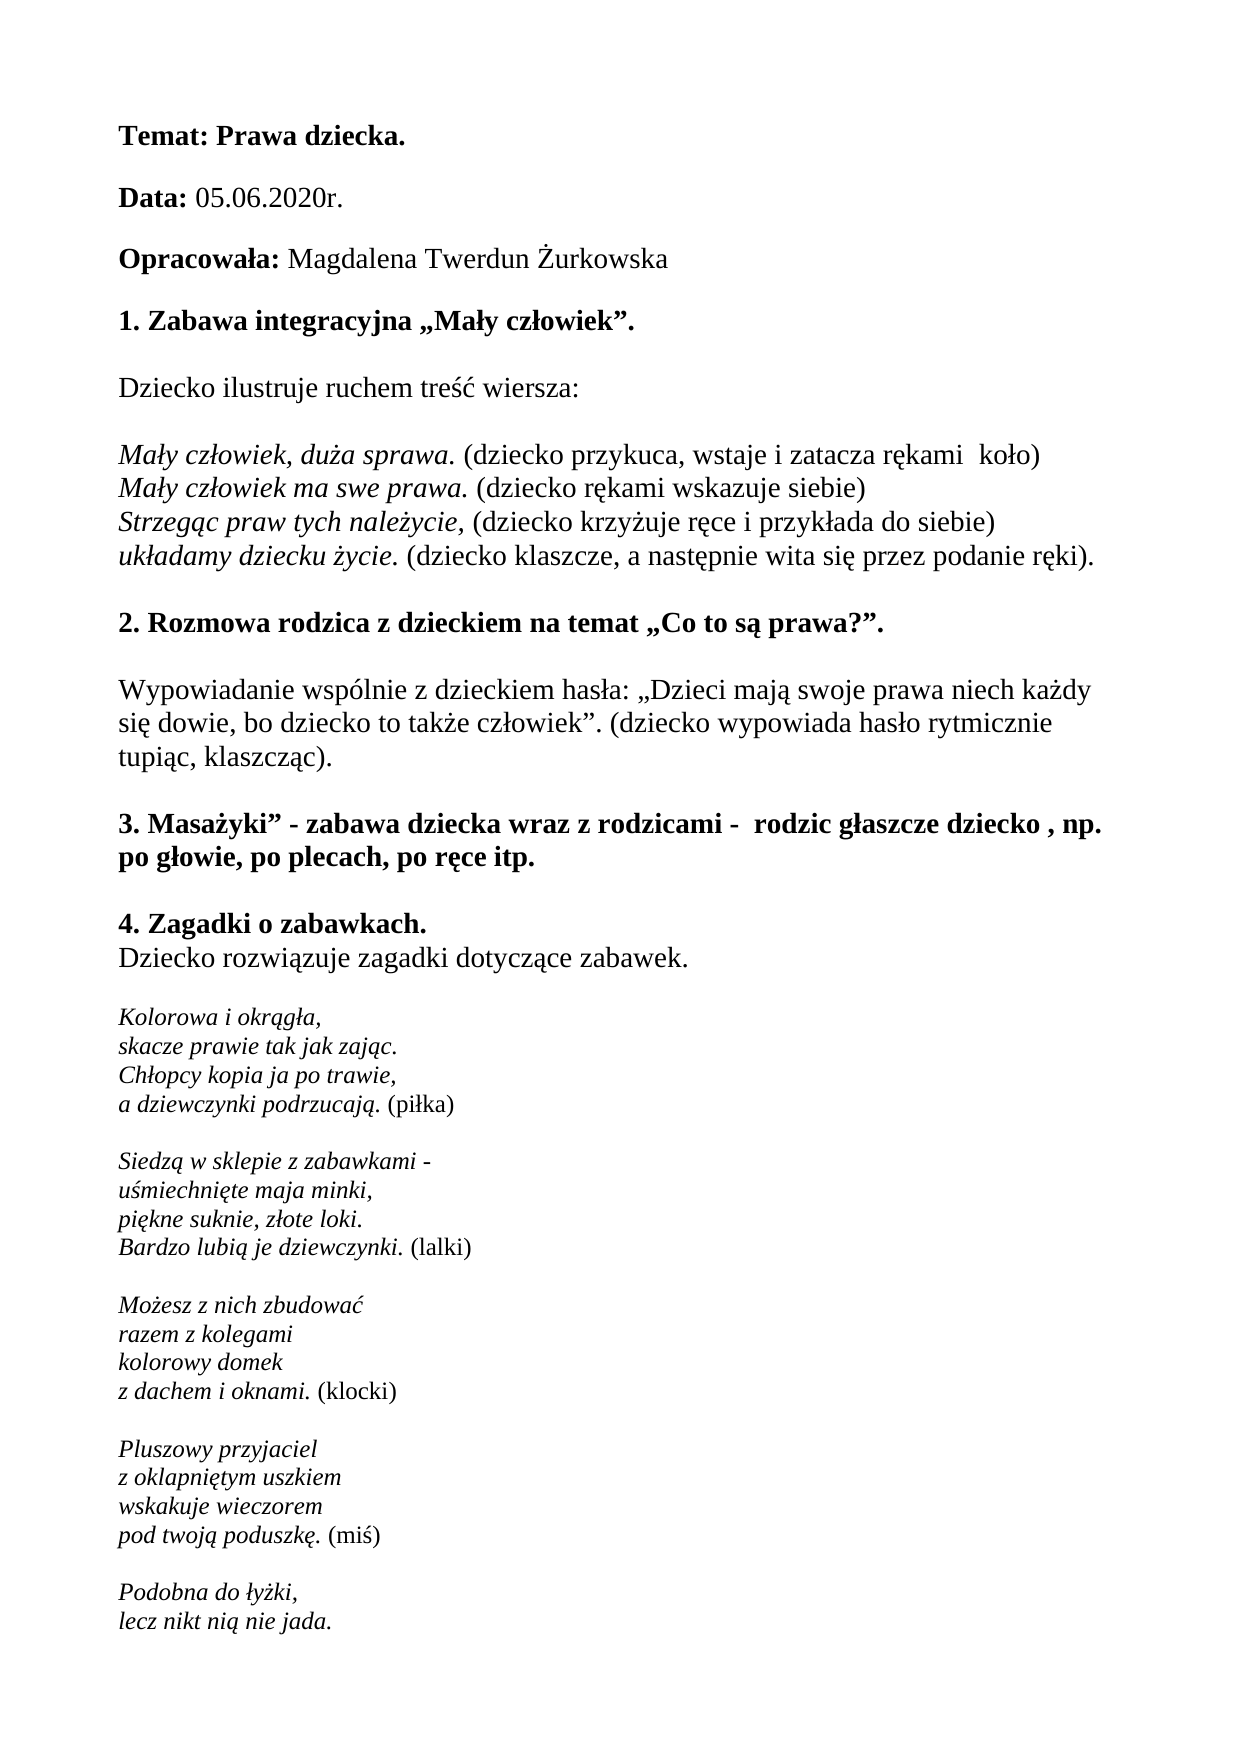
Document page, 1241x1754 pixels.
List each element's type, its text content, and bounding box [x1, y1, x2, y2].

text Temat: Prawa dziecka. [118, 118, 1122, 152]
text Data: 05.06.2020r. [118, 180, 1122, 213]
text Dziecko rozwiązuje zagadki dotyczące zabawek. Kolorowa i okrągła, skacze prawie tak jak zając. Chłopcy kopia ja po trawie, a dziewczynki podrzucają. (piłka) Siedzą w sklepie z zabawkami - uśmiechnięte maja minki, piękne suknie, złote loki. Bardzo lubią je dziewczynki. (lalki) Możesz z nich zbudować razem z kolegami kolorowy domek z dachem i oknami. (klocki) Pluszowy przyjaciel z oklapniętym uszkiem wskakuje wieczorem pod twoją poduszkę. (miś) Podobna do łyżki, lecz nikt nią nie jada. [118, 940, 1122, 1635]
text 1. Zabawa integracyjna „Mały człowiek”. Dziecko ilustruje ruchem treść wiersza: Mały człowiek, duża sprawa. (dziecko przykuca, wstaje i zatacza rękami koło) Mały człowiek ma swe prawa. (dziecko rękami wskazuje siebie) Strzegąc praw tych należycie, (dziecko krzyżuje ręce i przykłada do siebie) układamy dziecku życie. (dziecko klaszcze, a następnie wita się przez podanie ręki). 2. Rozmowa rodzica z dzieckiem na temat „Co to są prawa?”. Wypowiadanie wspólnie z dzieckiem hasła: „Dzieci mają swoje prawa niech każdy się dowie, bo dziecko to także człowiek”. (dziecko wypowiada hasło rytmicznie tupiąc, klaszcząc). 3. Masażyki” - zabawa dziecka wraz z rodzicami - rodzic głaszcze dziecko , np. po głowie, po plecach, po ręce itp. 4. Zagadki o zabawkach. [118, 303, 1122, 940]
text Opracowała: Magdalena Twerdun Żurkowska [118, 241, 1122, 275]
